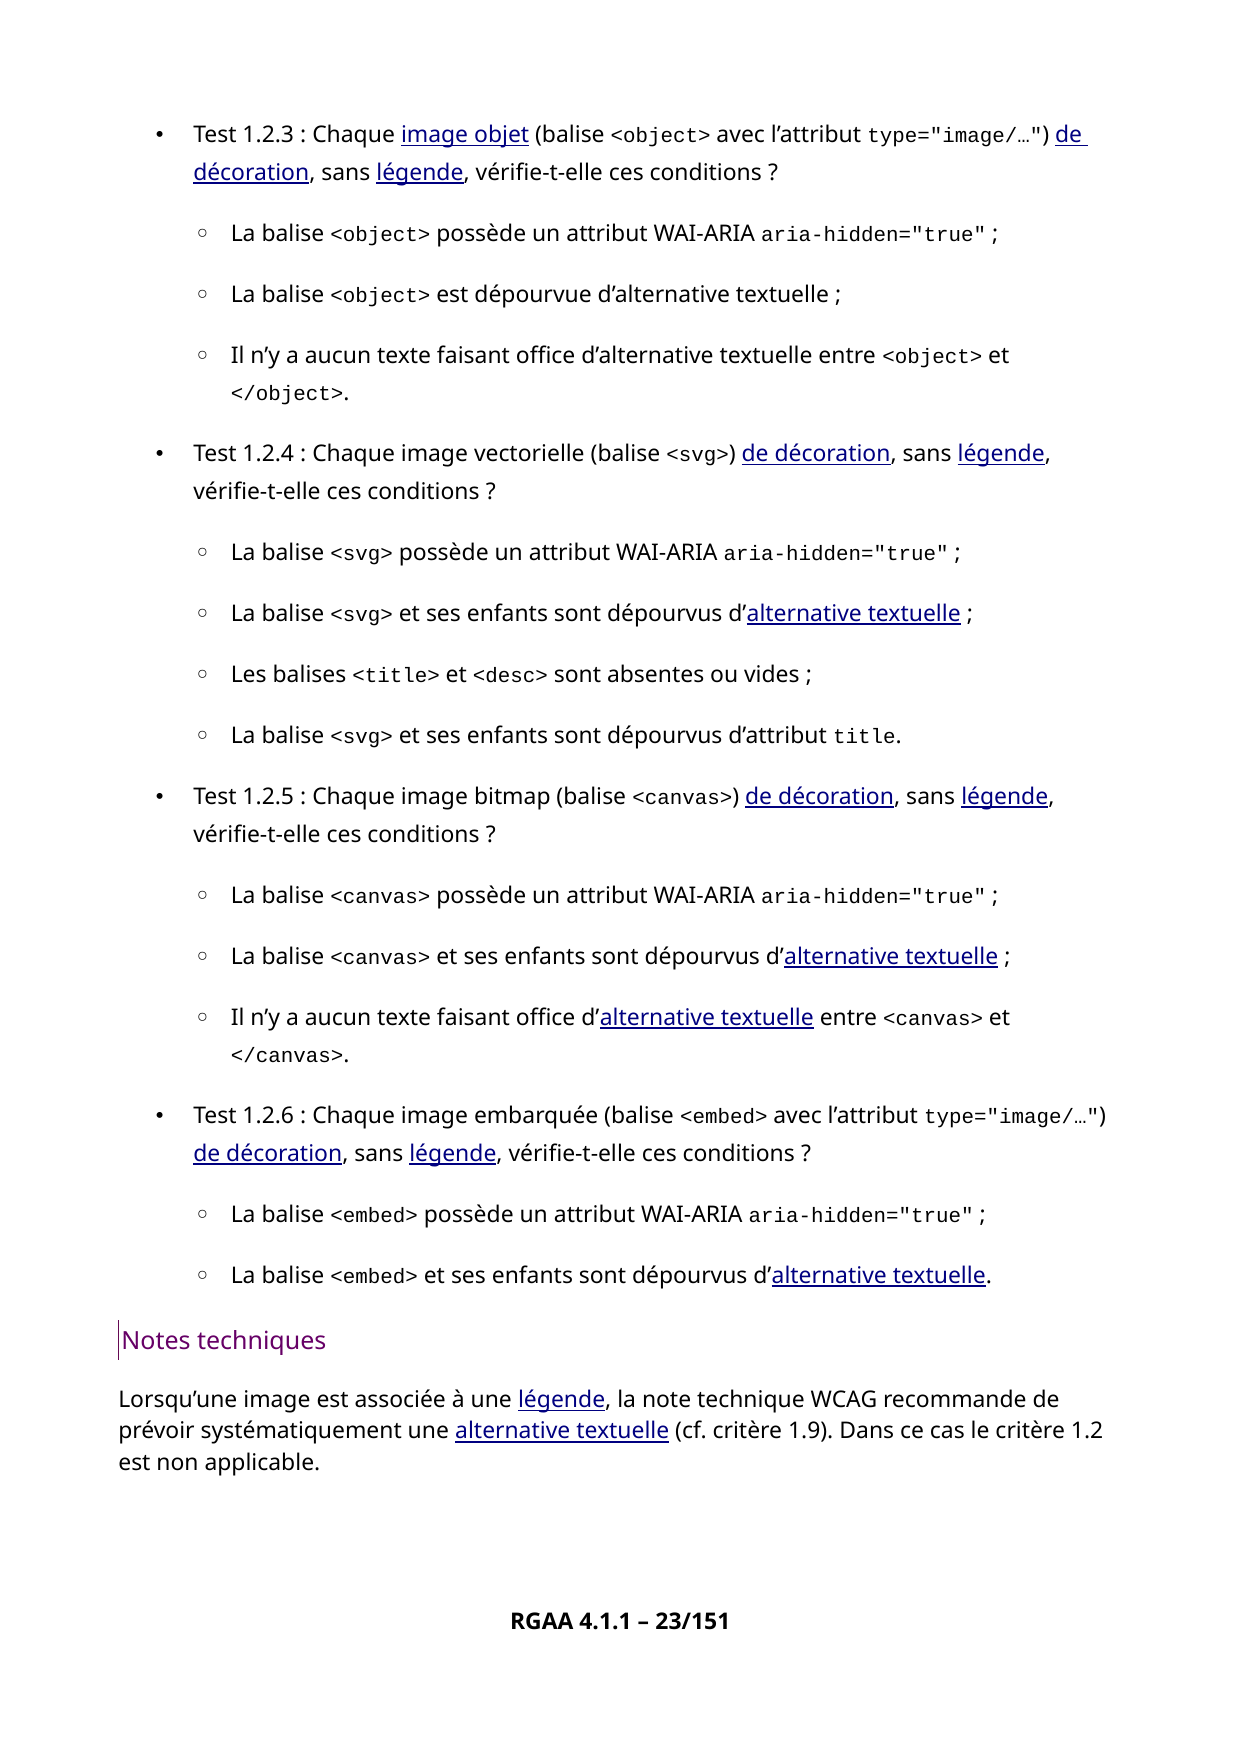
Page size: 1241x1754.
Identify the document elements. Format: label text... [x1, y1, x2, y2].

list Il n’y a aucun texte faisant office d’alternative textuelle entre <object> et </object>. [193, 339, 1122, 407]
list Test 1.2.5 : Chaque image bitmap (balise <canvas>) de décoration, sans légende, vérifie-t-elle ces conditions ? [156, 780, 1122, 849]
list Test 1.2.3 : Chaque image objet (balise <object> avec l’attribut type="image/…") de décoration, sans légende, vérifie-t-elle ces conditions ? [156, 118, 1122, 187]
list La balise <canvas> et ses enfants sont dépourvus d’alternative textuelle ; [193, 939, 1122, 971]
list La balise <svg> possède un attribut WAI-ARIA aria-hidden="true" ; [193, 536, 1122, 567]
list Les balises <title> et <desc> sont absentes ou vides ; [193, 658, 1122, 689]
list La balise <object> est dépourvue d’alternative textuelle ; [193, 278, 1122, 309]
list La balise <object> possède un attribut WAI-ARIA aria-hidden="true" ; [193, 217, 1122, 248]
subtitle Notes techniques [119, 1320, 1122, 1360]
list La balise <canvas> possède un attribut WAI-ARIA aria-hidden="true" ; [193, 878, 1122, 910]
list Il n’y a aucun texte faisant office d’alternative textuelle entre <canvas> et </canvas>. [193, 1001, 1122, 1069]
list La balise <embed> et ses enfants sont dépourvus d’alternative textuelle. [193, 1259, 1122, 1290]
list Test 1.2.6 : Chaque image embarquée (balise <embed> avec l’attribut type="image/…") de décoration, sans légende, vérifie-t-elle ces conditions ? [156, 1099, 1122, 1168]
text Lorsqu’une image est associée à une légende, la note technique WCAG recommande de prévoir systématiquement une alternative textuelle (cf. critère 1.9). Dans ce cas le critère 1.2 est non applicable. [118, 1383, 1122, 1477]
list Test 1.2.4 : Chaque image vectorielle (balise <svg>) de décoration, sans légende, vérifie-t-elle ces conditions ? [156, 437, 1122, 506]
list La balise <svg> et ses enfants sont dépourvus d’attribut title. [193, 719, 1122, 750]
list La balise <embed> possède un attribut WAI-ARIA aria-hidden="true" ; [193, 1198, 1122, 1229]
list La balise <svg> et ses enfants sont dépourvus d’alternative textuelle ; [193, 597, 1122, 628]
